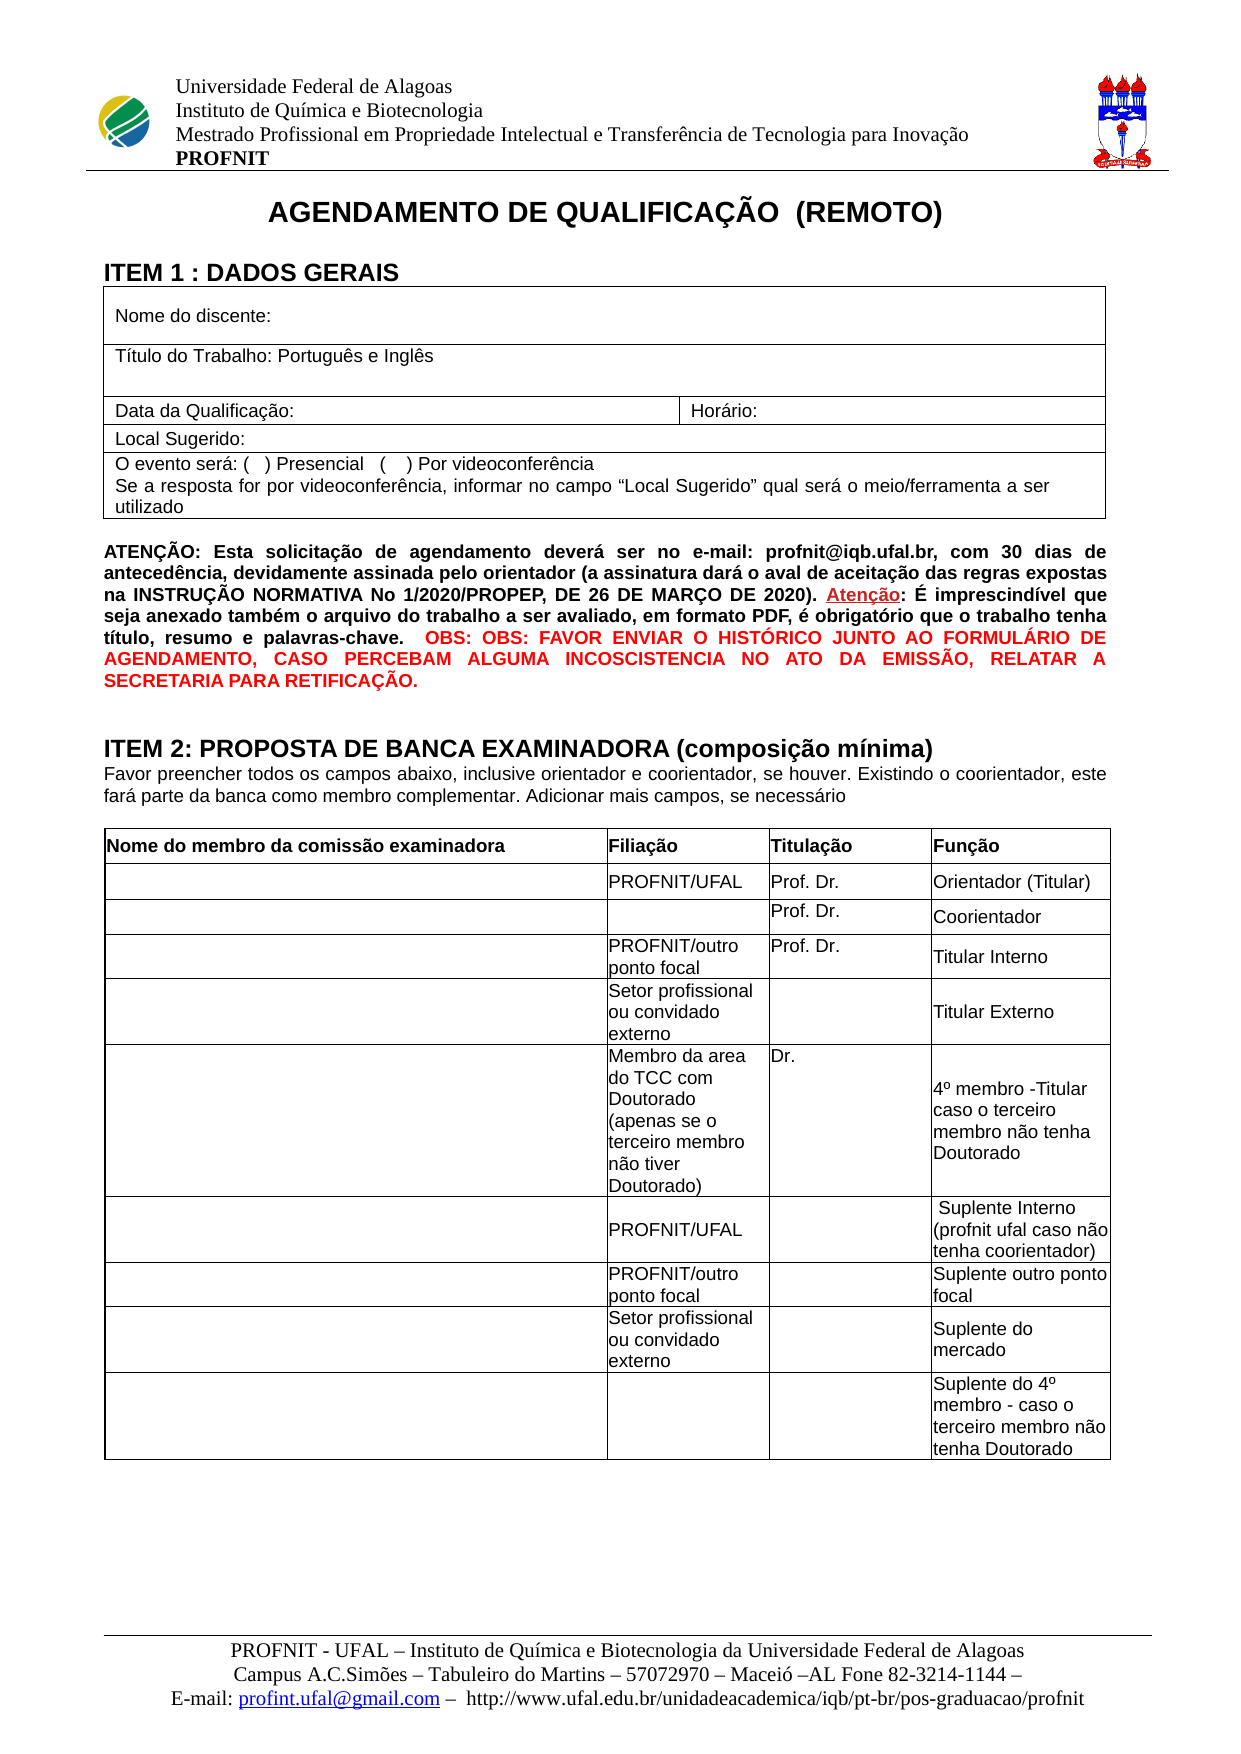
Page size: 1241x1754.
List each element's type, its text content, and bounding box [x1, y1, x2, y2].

table_cell Dr. [770, 1045, 931, 1196]
table_cell [106, 900, 607, 934]
table_cell PROFNIT/outro ponto focal [608, 935, 769, 978]
table_cell [608, 1373, 769, 1459]
table_header Nome do membro da comissão examinadora [106, 829, 607, 863]
table_cell Data da Qualificação: [104, 397, 679, 424]
table_cell 4º membro -Titular caso o terceiro membro não tenha Doutorado [932, 1045, 1110, 1196]
text ATENÇÃO: Esta solicitação de agendamento deverá ser no e-mail: profnit@iqb.ufal.br, com 30 dias de antecedência, devidamente assinada pelo orientador (a assinatura dará o aval de aceitação das regras expostas na INSTRUÇÃO NORMATIVA No 1/2020/PROPEP, DE 26 DE MARÇO DE 2020). Atenção: É imprescindível que seja anexado também o arquivo do trabalho a ser avaliado, em formato PDF, é obrigatório que o trabalho tenha título, resumo e palavras-chave. OBS: OBS: FAVOR ENVIAR O HISTÓRICO JUNTO AO FORMULÁRIO DE AGENDAMENTO, CASO PERCEBAM ALGUMA INCOSCISTENCIA NO ATO DA EMISSÃO, RELATAR A SECRETARIA PARA RETIFICAÇÃO. [103, 540, 1107, 691]
table_cell [770, 1307, 931, 1372]
table_cell [770, 1197, 931, 1262]
table_cell Título do Trabalho: Português e Inglês [104, 345, 1105, 396]
table_cell Setor profissional ou convidado externo [608, 1307, 769, 1372]
table_cell [106, 1197, 607, 1262]
table_cell [770, 1263, 931, 1306]
table_cell [106, 864, 607, 899]
table_cell Setor profissional ou convidado externo [608, 979, 769, 1044]
table_cell PROFNIT/UFAL [608, 864, 769, 899]
table_cell Local Sugerido: [104, 425, 1105, 452]
table_cell [106, 1373, 607, 1459]
table_cell [106, 979, 607, 1044]
picture [1089, 73, 1155, 169]
table_cell [106, 935, 607, 978]
table_header Função [932, 829, 1110, 863]
table_cell [106, 1045, 607, 1196]
table_cell PROFNIT/outro ponto focal [608, 1263, 769, 1306]
table_cell Prof. Dr. [770, 864, 931, 899]
table_header Nome do discente: [104, 287, 1105, 344]
table_cell Suplente do mercado [932, 1307, 1110, 1372]
table_cell [770, 1373, 931, 1459]
table_cell Horário: [680, 397, 1105, 424]
text Favor preencher todos os campos abaixo, inclusive orientador e coorientador, se houver. Existindo o coorientador, este fará parte da banca como membro complementar. Adicionar mais campos, se necessário [103, 763, 1107, 806]
table_cell PROFNIT/UFAL [608, 1197, 769, 1262]
table_cell O evento será: ( ) Presencial ( ) Por videoconferência Se a resposta for por videoconferência, informar no campo “Local Sugerido” qual será o meio/ferramenta a ser utilizado [104, 453, 1105, 518]
table_header Titulação [770, 829, 931, 863]
table_cell [608, 900, 769, 934]
table_cell [106, 1263, 607, 1306]
table_cell Suplente Interno (profnit ufal caso não tenha coorientador) [932, 1197, 1110, 1262]
table_cell Prof. Dr. [770, 935, 931, 978]
table_cell Suplente do 4º membro - caso o terceiro membro não tenha Doutorado [932, 1373, 1110, 1459]
text ITEM 1 : dADOS GERAIS [103, 257, 1107, 286]
picture [97, 95, 151, 149]
table_cell [770, 979, 931, 1044]
table_header Filiação [608, 829, 769, 863]
text ITEM 2: PROPOSTA DE BANCA EXAMINADORA (composição mínima) [103, 734, 1107, 763]
table_cell Titular Externo [932, 979, 1110, 1044]
table_cell Membro da area do TCC com Doutorado (apenas se o terceiro membro não tiver Doutorado) [608, 1045, 769, 1196]
table_cell Orientador (Titular) [932, 864, 1110, 899]
table_cell Prof. Dr. [770, 900, 931, 934]
table_cell Coorientador [932, 900, 1110, 934]
table_cell Suplente outro ponto focal [932, 1263, 1110, 1306]
table_cell [106, 1307, 607, 1372]
table_cell Titular Interno [932, 935, 1110, 978]
text AGENDAMENTO de qualificação (remoto) [103, 195, 1107, 229]
